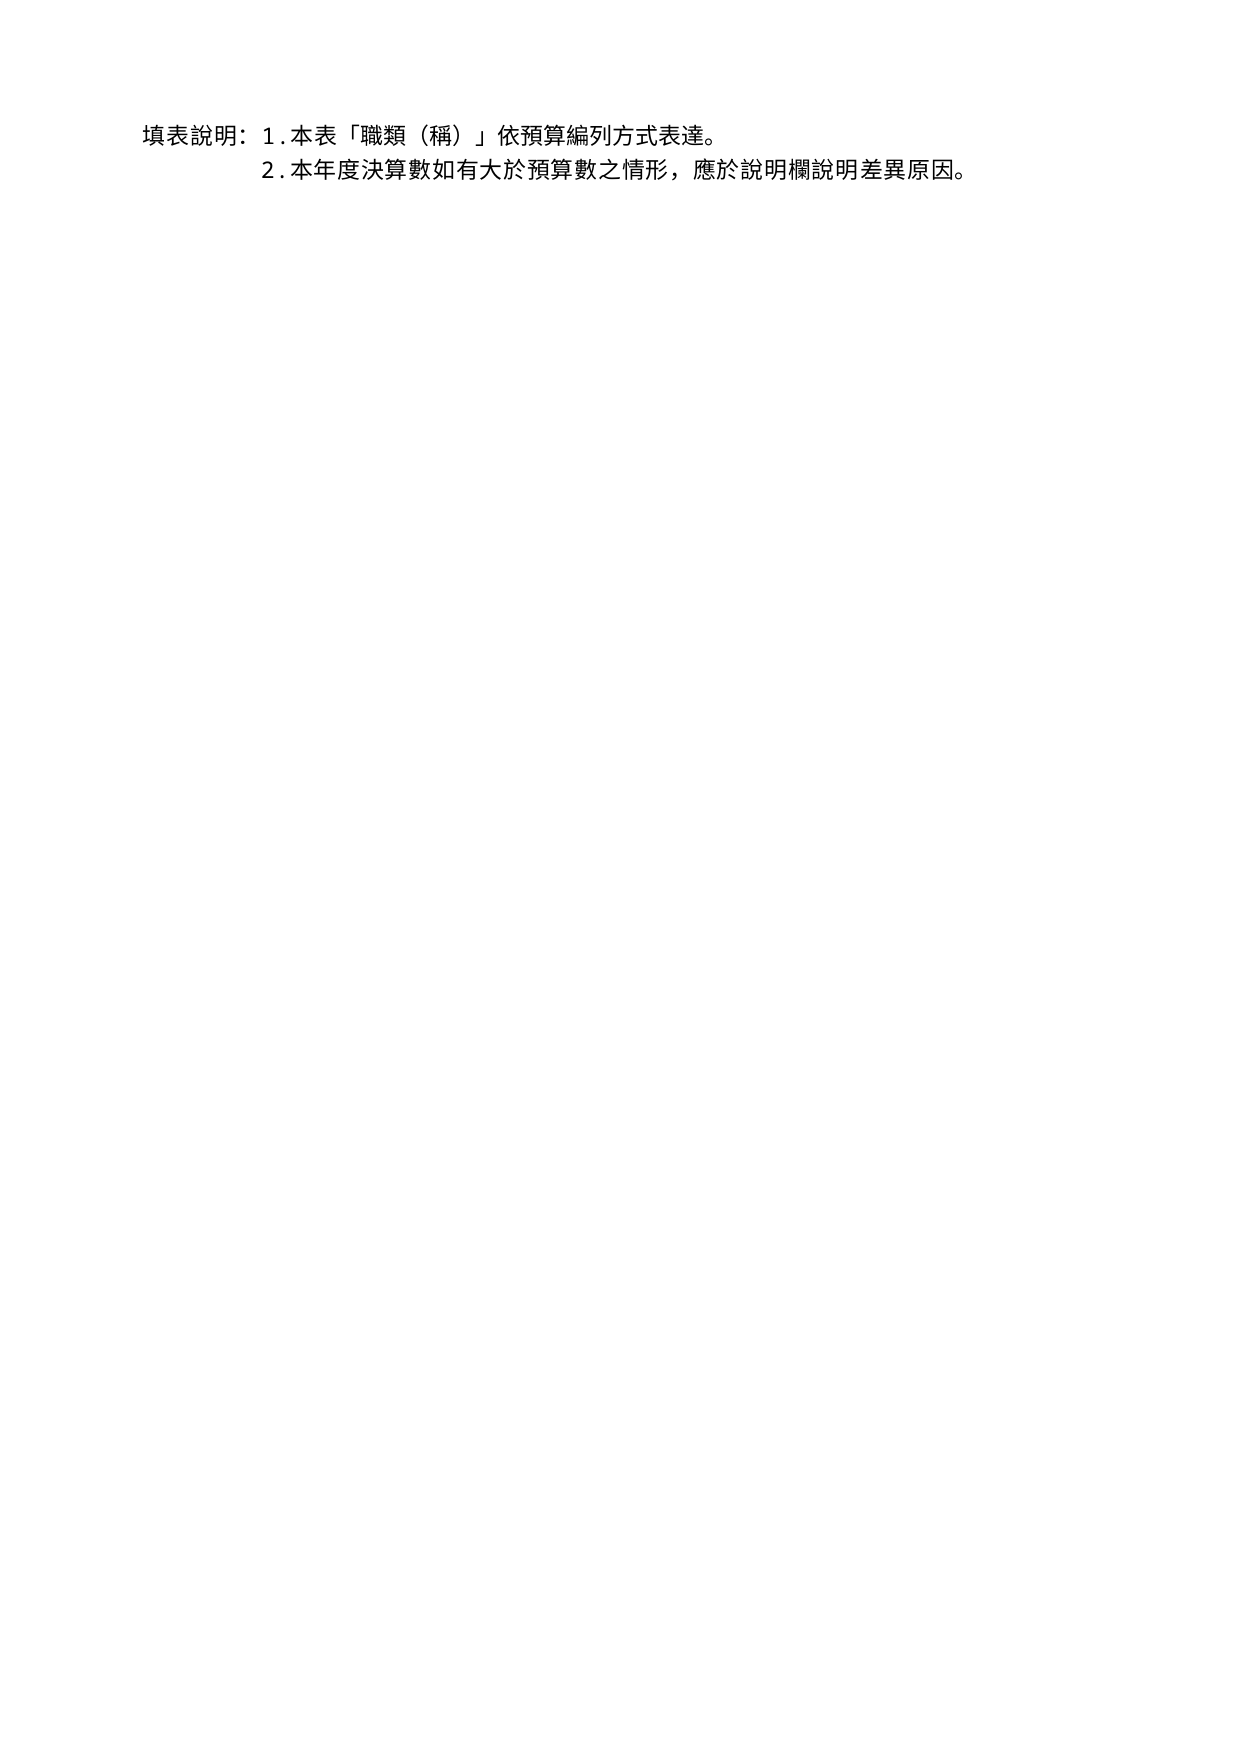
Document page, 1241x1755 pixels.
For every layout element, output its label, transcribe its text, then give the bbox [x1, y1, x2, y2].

text 填表說明：1.本表「職類（稱）」依預算編列方式表達。 [143, 118, 1122, 151]
text 2.本年度決算數如有大於預算數之情形，應於說明欄說明差異原因。 [118, 151, 1122, 185]
